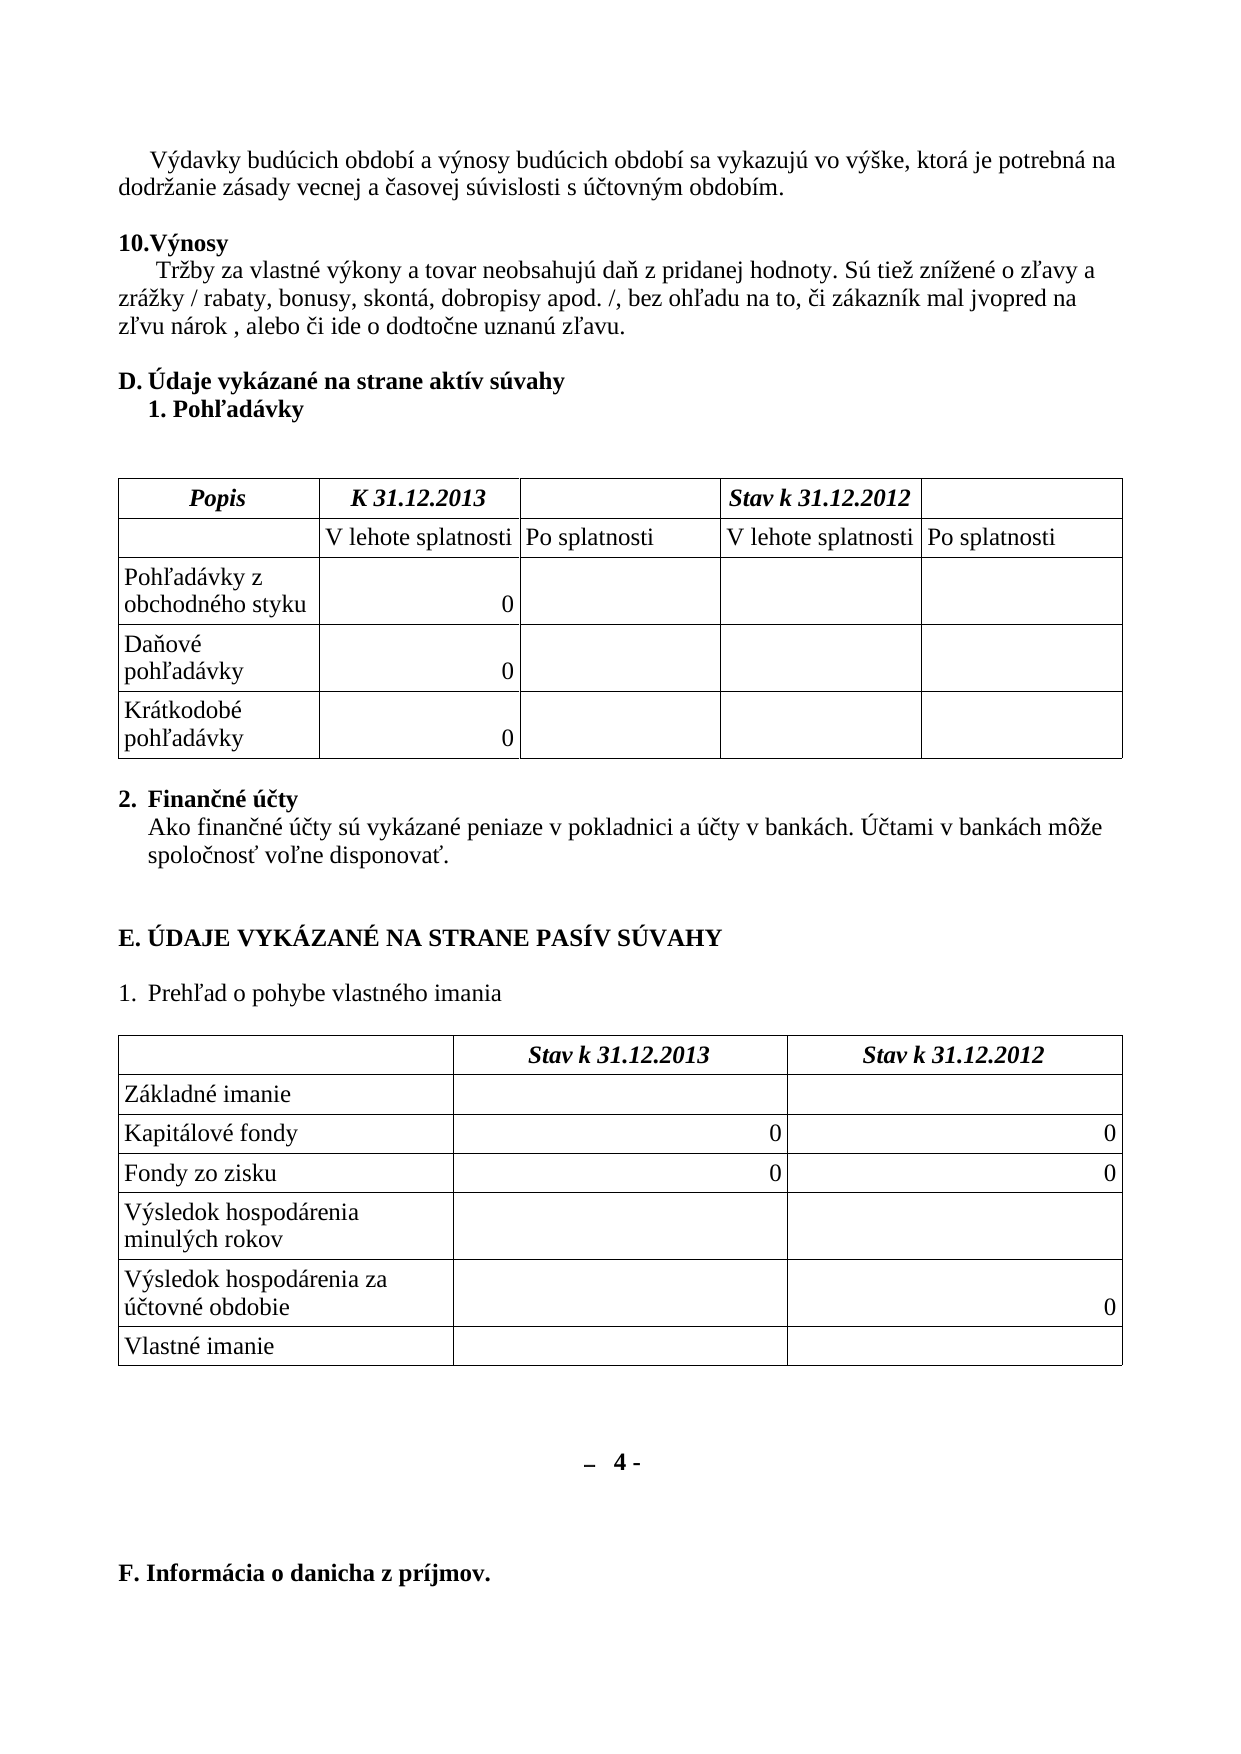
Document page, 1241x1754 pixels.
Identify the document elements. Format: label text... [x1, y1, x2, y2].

table_cell [788, 1193, 1122, 1259]
list Ako finančné účty sú vykázané peniaze v pokladnici a účty v bankách. Účtami v bankách môže spoločnosť voľne disponovať. [118, 813, 1122, 869]
list Prehľad o pohybe vlastného imania [118, 979, 1122, 1007]
table_cell [454, 1260, 787, 1326]
table_header Stav k 31.12.2012 [788, 1036, 1122, 1074]
table_header [922, 479, 1122, 518]
table_cell Fondy zo zisku [119, 1154, 453, 1192]
table_cell 0 [320, 625, 519, 691]
table_header [521, 479, 720, 518]
table_header Popis [119, 479, 319, 518]
table_cell [454, 1193, 787, 1259]
list 4 - [584, 1448, 1122, 1476]
table_header [119, 1036, 453, 1074]
table_cell Pohľadávky z obchodného styku [119, 558, 319, 624]
table_cell 0 [788, 1260, 1122, 1326]
table_cell Po splatnosti [922, 519, 1122, 557]
table_cell [788, 1327, 1122, 1365]
list Údaje vykázané na strane aktív súvahy [118, 367, 1122, 395]
table_cell Daňové pohľadávky [119, 625, 319, 691]
table_cell [521, 558, 720, 624]
table_cell [922, 625, 1122, 691]
table_cell Základné imanie [119, 1075, 453, 1114]
table_cell [721, 692, 921, 758]
text Tržby za vlastné výkony a tovar neobsahujú daň z pridanej hodnoty. Sú tiež znížené o zľavy a [118, 257, 1122, 284]
table_cell [454, 1075, 787, 1114]
table_cell V lehote splatnosti [320, 519, 519, 557]
text Výdavky budúcich období a výnosy budúcich období sa vykazujú vo výške, ktorá je potrebná na dodržanie zásady vecnej a časovej súvislosti s účtovným obdobím. [118, 146, 1122, 201]
list 1. Pohľadávky [118, 395, 1122, 423]
table_header Stav k 31.12.2013 [454, 1036, 787, 1074]
table_cell 0 [788, 1115, 1122, 1153]
table_header Stav k 31.12.2012 [721, 479, 921, 518]
table_cell 0 [454, 1154, 787, 1192]
table_cell Krátkodobé pohľadávky [119, 692, 319, 758]
list Finančné účty [118, 786, 1122, 813]
table_cell [721, 625, 921, 691]
table_cell 0 [454, 1115, 787, 1153]
list Výnosy [118, 229, 1122, 257]
table_cell Výsledok hospodárenia minulých rokov [119, 1193, 453, 1259]
table_cell 0 [788, 1154, 1122, 1192]
table_cell [521, 625, 720, 691]
table_cell Kapitálové fondy [119, 1115, 453, 1153]
text E. ÚDAJE VYKÁZANÉ NA STRANE PASÍV SÚVAHY [118, 924, 1122, 952]
table_cell V lehote splatnosti [721, 519, 921, 557]
table_cell [922, 558, 1122, 624]
table_cell [788, 1075, 1122, 1114]
text F. Informácia o danicha z príjmov. [118, 1559, 1122, 1587]
table_cell [521, 692, 720, 758]
table_cell 0 [320, 692, 519, 758]
table_cell [454, 1327, 787, 1365]
text zrážky / rabaty, bonusy, skontá, dobropisy apod. /, bez ohľadu na to, či zákazník mal jvopred na zľvu nárok , alebo či ide o dodtočne uznanú zľavu. [118, 284, 1122, 340]
table_cell [721, 558, 921, 624]
table_cell Po splatnosti [521, 519, 720, 557]
table_cell [119, 519, 319, 557]
table_cell Výsledok hospodárenia za účtovné obdobie [119, 1260, 453, 1326]
table_header K 31.12.2013 [320, 479, 519, 518]
table_cell [922, 692, 1122, 758]
table_cell Vlastné imanie [119, 1327, 453, 1365]
table_cell 0 [320, 558, 519, 624]
